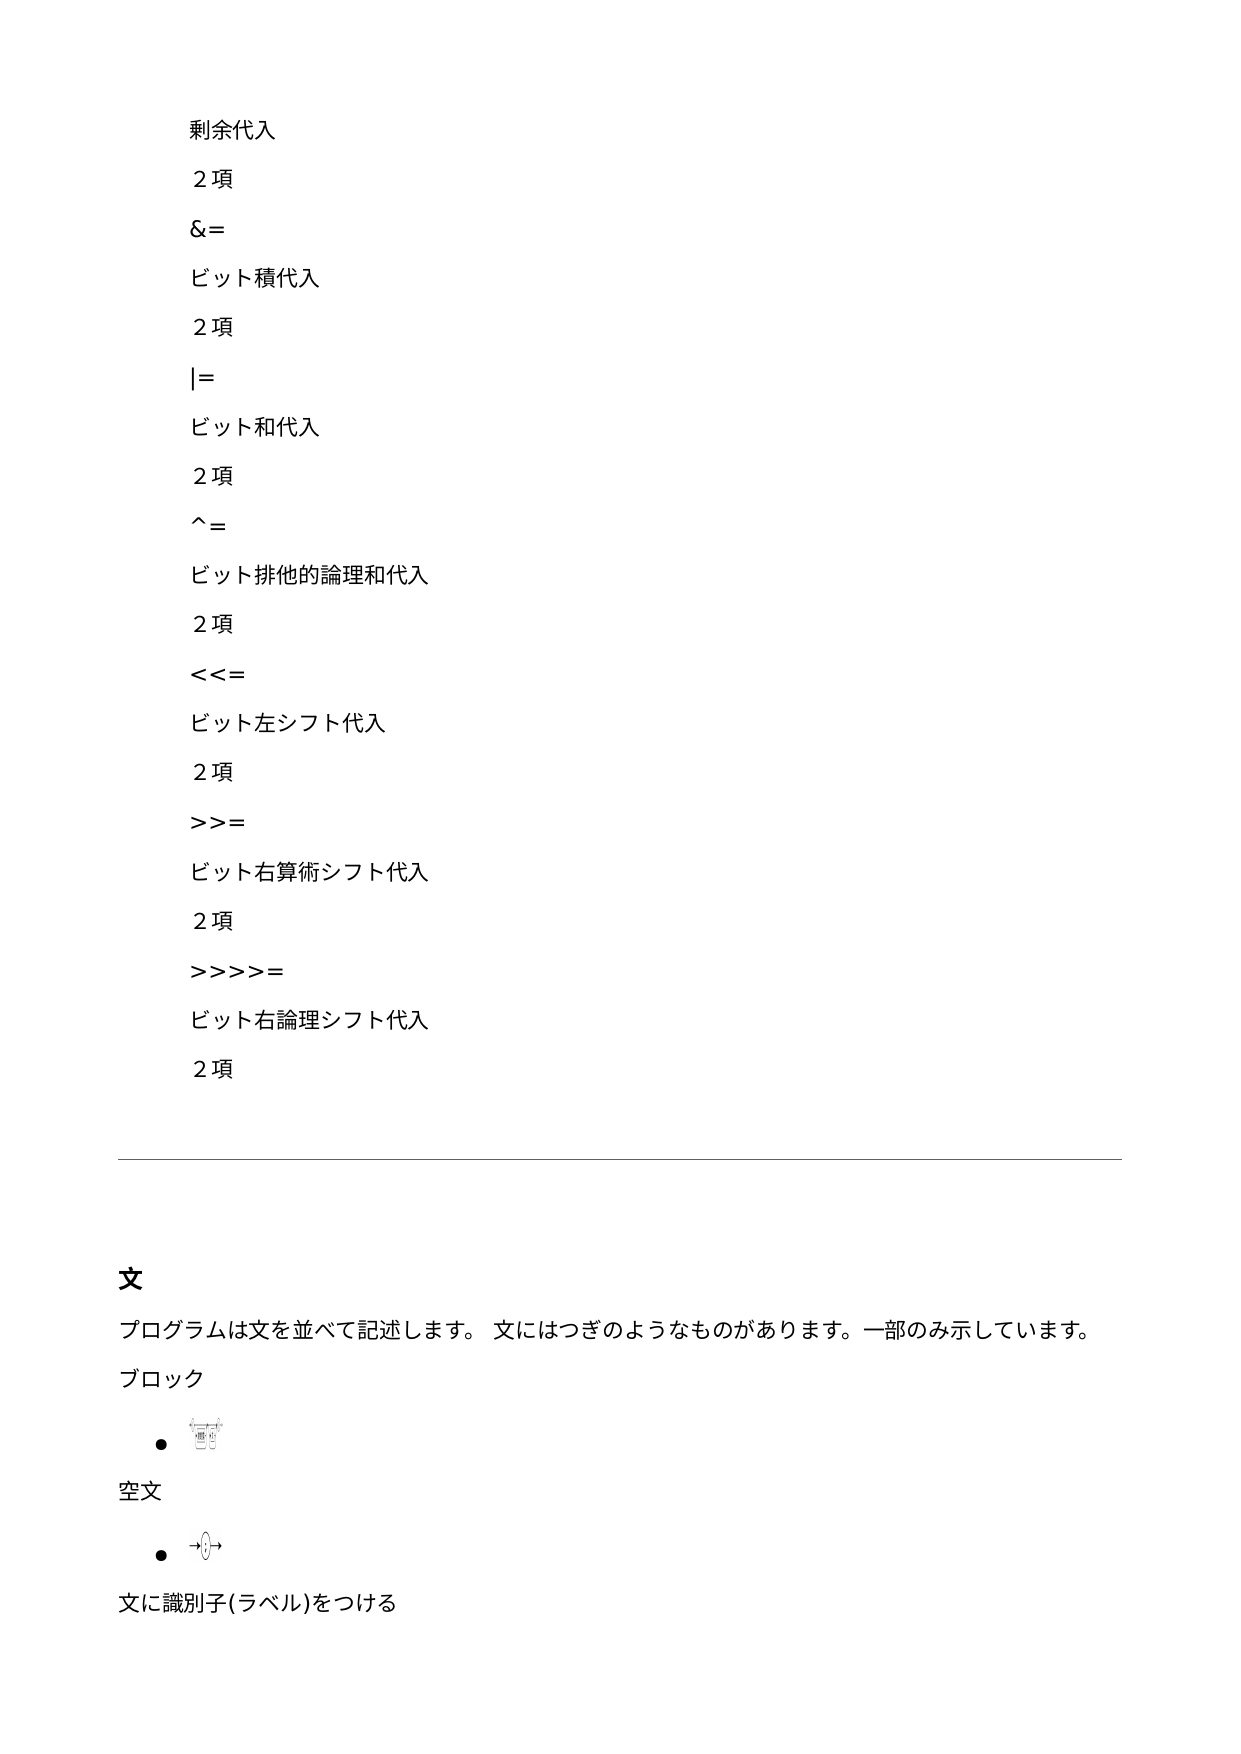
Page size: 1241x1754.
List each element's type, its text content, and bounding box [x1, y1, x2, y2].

text ブロック [118, 1368, 1122, 1393]
list 剰余代入 [153, 118, 1122, 144]
list ビット右論理シフト代入 [153, 1008, 1122, 1034]
list ２項 [153, 612, 1122, 638]
list >>>>= [153, 958, 1122, 984]
text プログラムは文を並べて記述します。 文にはつぎのようなものがあります。一部のみ示しています。 [118, 1318, 1122, 1344]
list ビット左シフト代入 [153, 711, 1122, 737]
list <<= [153, 661, 1122, 688]
list ２項 [153, 316, 1122, 341]
list ２項 [153, 167, 1122, 193]
text 空文 [118, 1479, 1122, 1504]
text 文に識別子(ラベル)をつける [118, 1591, 1122, 1617]
list ^= [153, 513, 1122, 539]
subtitle 文 [118, 1265, 1122, 1294]
list ビット和代入 [153, 415, 1122, 440]
list &= [153, 216, 1122, 243]
picture [188, 1528, 223, 1562]
list ２項 [153, 761, 1122, 786]
list |= [153, 364, 1122, 391]
list ビット排他的論理和代入 [153, 563, 1122, 589]
list ２項 [153, 464, 1122, 489]
list >>= [153, 809, 1122, 836]
picture [188, 1416, 223, 1451]
list ２項 [153, 1057, 1122, 1083]
list ビット積代入 [153, 266, 1122, 292]
list ビット右算術シフト代入 [153, 860, 1122, 885]
list ２項 [153, 909, 1122, 934]
